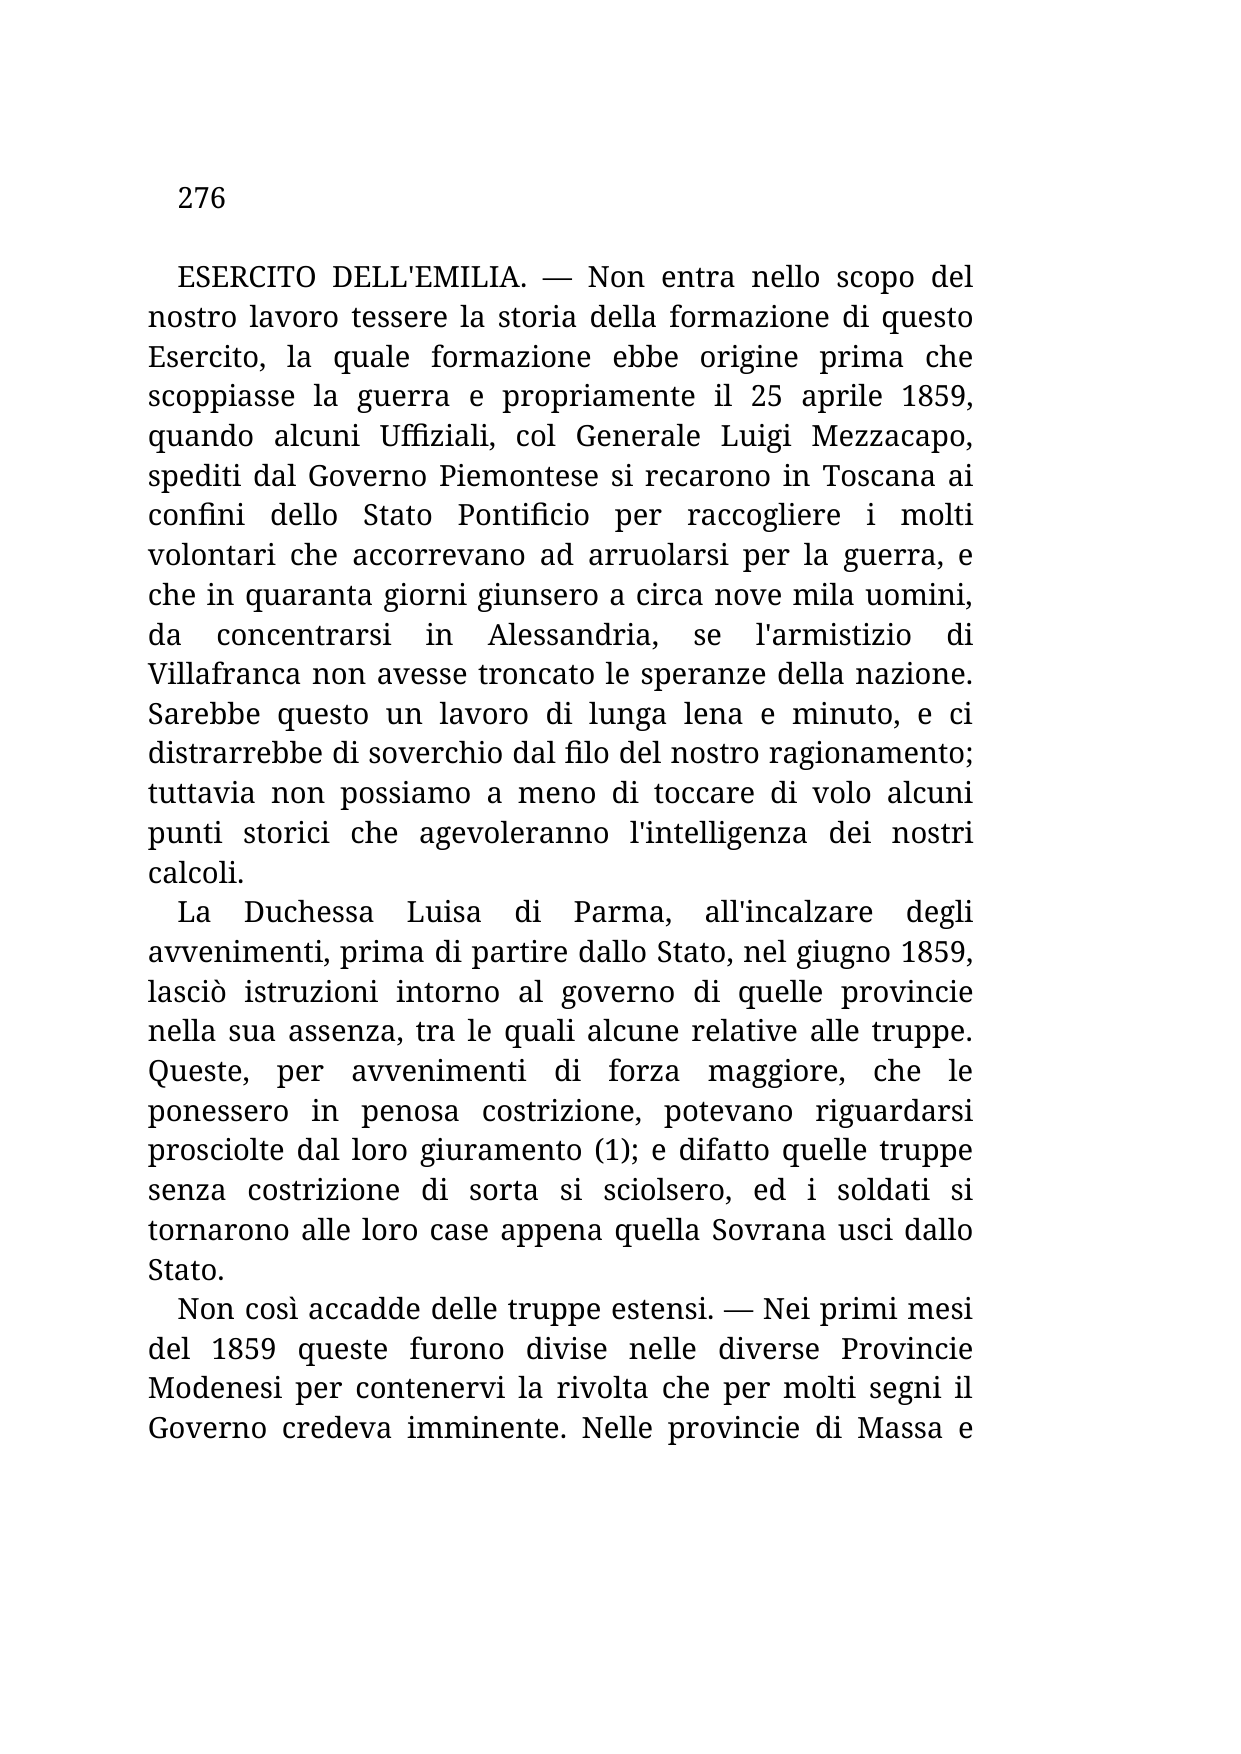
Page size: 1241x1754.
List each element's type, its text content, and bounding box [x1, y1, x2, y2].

text La Duchessa Luisa di Parma, all'incalzare degli avvenimenti, prima di partire dallo Stato, nel giugno 1859, lasciò istruzioni intorno al governo di quelle provincie nella sua assenza, tra le quali alcune relative alle truppe. Queste, per avvenimenti di forza maggiore, che le ponessero in penosa costrizione, potevano riguardarsi prosciolte dal loro giuramento (1); e difatto quelle truppe senza costrizione di sorta si sciolsero, ed i soldati si tornarono alle loro case appena quella Sovrana usci dallo Stato. [148, 892, 974, 1288]
text ESERCITO DELL'EMILIA. — Non entra nello scopo del nostro lavoro tessere la storia della formazione di questo Esercito, la quale formazione ebbe origine prima che scoppiasse la guerra e propriamente il 25 aprile 1859, quando alcuni Uffiziali, col Generale Luigi Mezzacapo, spediti dal Governo Piemontese si recarono in Toscana ai confini dello Stato Pontificio per raccogliere i molti volontari che accorrevano ad arruolarsi per la guerra, e che in quaranta giorni giunsero a circa nove mila uomini, da concentrarsi in Alessandria, se l'armistizio di Villafranca non avesse troncato le speranze della nazione. Sarebbe questo un lavoro di lunga lena e minuto, e ci distrarrebbe di soverchio dal filo del nostro ragionamento; tuttavia non possiamo a meno di toccare di volo alcuni punti storici che agevoleranno l'intelligenza dei nostri calcoli. [148, 257, 974, 892]
text Non così accadde delle truppe estensi. — Nei primi mesi del 1859 queste furono divise nelle diverse Provincie Modenesi per contenervi la rivolta che per molti segni il Governo credeva imminente. Nelle provincie di Massa e [148, 1288, 974, 1447]
text 276 [148, 177, 974, 217]
